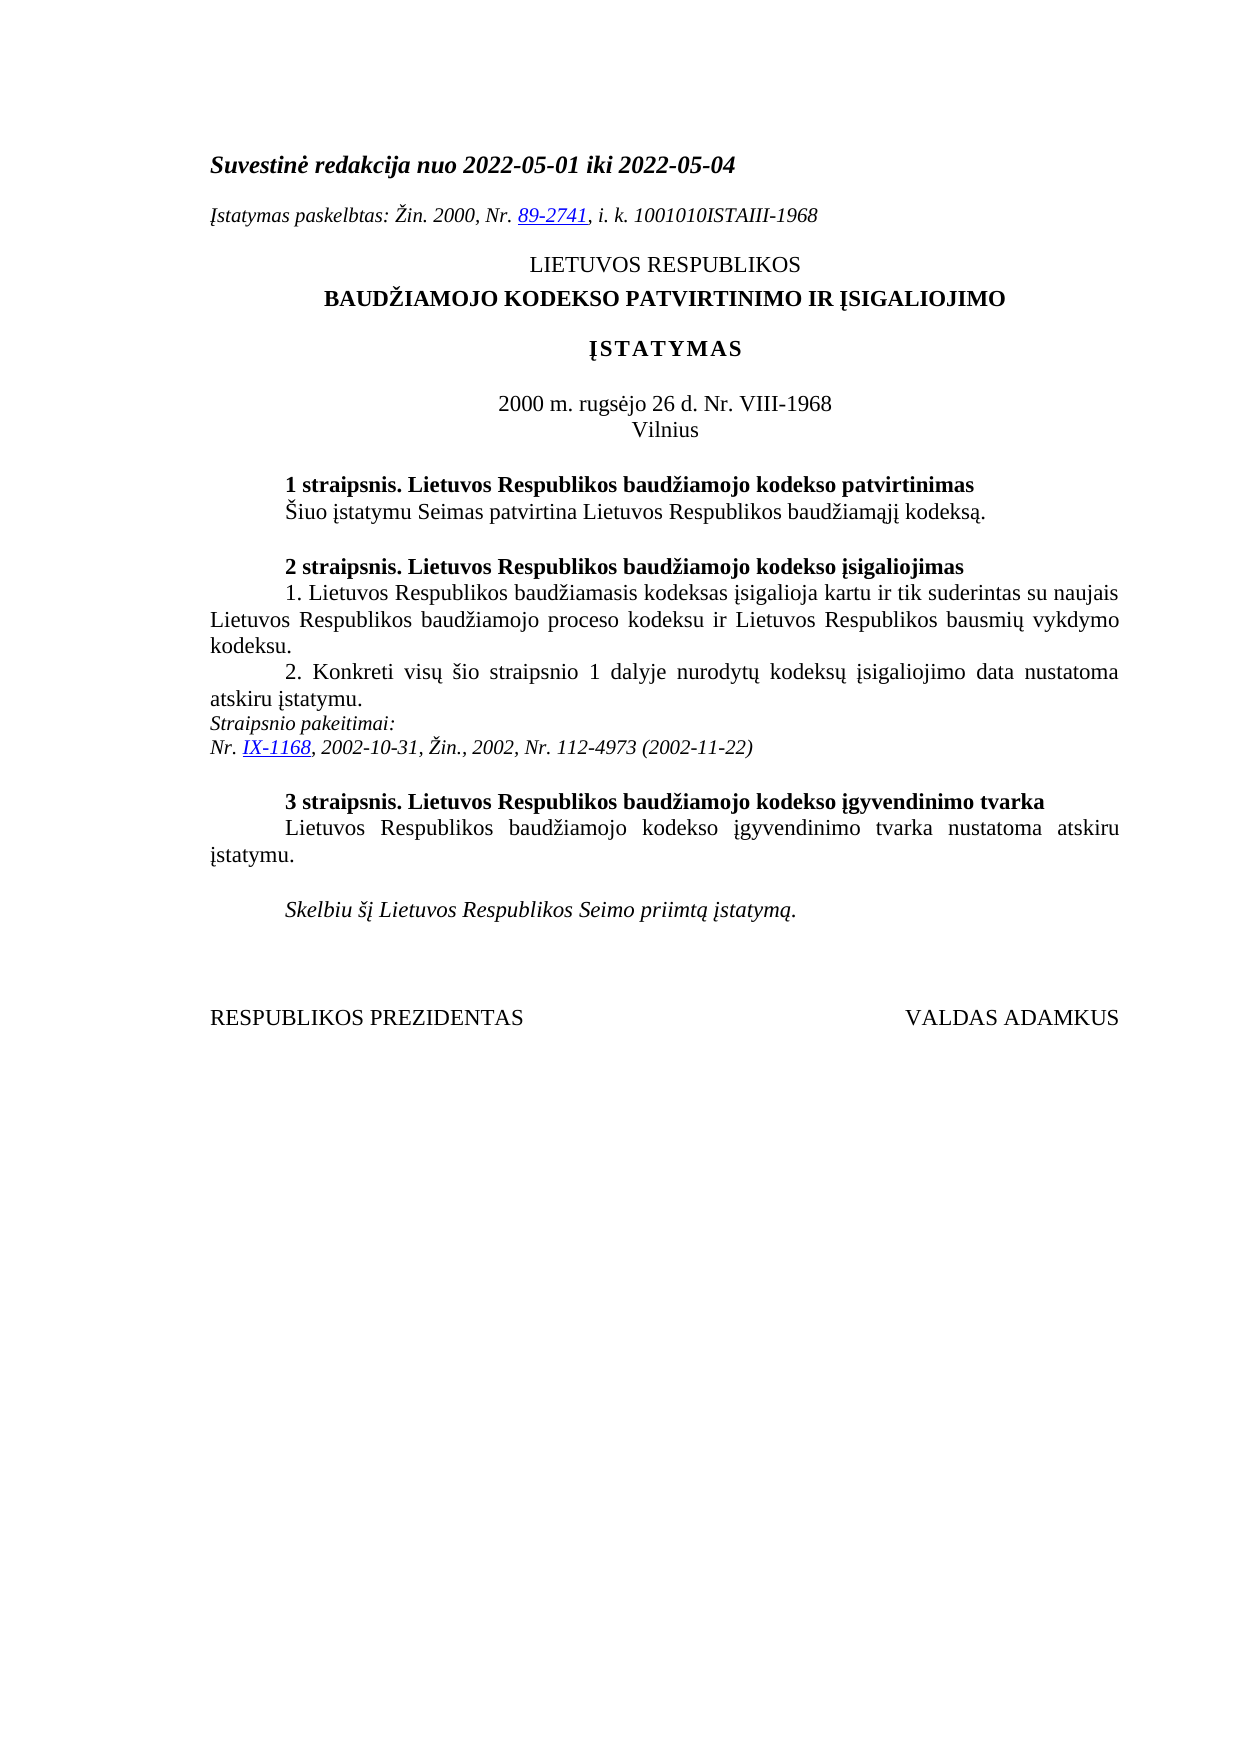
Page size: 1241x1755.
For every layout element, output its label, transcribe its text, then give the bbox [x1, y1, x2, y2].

text 2000 m. rugsėjo 26 d. Nr. VIII-1968 Vilnius [210, 390, 1120, 443]
text RESPUBLIKOS PREZIDENTAS VALDAS ADAMKUS [210, 1004, 1120, 1030]
text 2. Konkreti visų šio straipsnio 1 dalyje nurodytų kodeksų įsigaliojimo data nustatoma atskiru įstatymu. [210, 658, 1120, 711]
text Skelbiu šį Lietuvos Respublikos Seimo priimtą įstatymą. [210, 896, 1120, 922]
text Straipsnio pakeitimai: [210, 711, 1120, 735]
text Šiuo įstatymu Seimas patvirtina Lietuvos Respublikos baudžiamąjį kodeksą. [210, 498, 1120, 524]
text 1 straipsnis. Lietuvos Respublikos baudžiamojo kodekso patvirtinimas [210, 472, 1120, 498]
text 3 straipsnis. Lietuvos Respublikos baudžiamojo kodekso įgyvendinimo tvarka [210, 788, 1120, 814]
text 1. Lietuvos Respublikos baudžiamasis kodeksas įsigalioja kartu ir tik suderintas su naujais Lietuvos Respublikos baudžiamojo proceso kodeksu ir Lietuvos Respublikos bausmių vykdymo kodeksu. [210, 579, 1120, 658]
text LIETUVOS RESPUBLIKOS [210, 251, 1120, 277]
text 2 straipsnis. Lietuvos Respublikos baudžiamojo kodekso įsigaliojimas [210, 553, 1120, 579]
text Nr. IX-1168, 2002-10-31, Žin., 2002, Nr. 112-4973 (2002-11-22) [210, 735, 1120, 759]
text BAUDŽIAMOJO KODEKSO PATVIRTINIMO IR ĮSIGALIOJIMO [210, 284, 1120, 311]
text ĮSTATYMAS [210, 335, 1120, 361]
text Įstatymas paskelbtas: Žin. 2000, Nr. 89-2741, i. k. 1001010ISTAIII-1968 [210, 203, 1120, 227]
text Suvestinė redakcija nuo 2022-05-01 iki 2022-05-04 [210, 150, 1120, 179]
text Lietuvos Respublikos baudžiamojo kodekso įgyvendinimo tvarka nustatoma atskiru įstatymu. [210, 814, 1120, 867]
